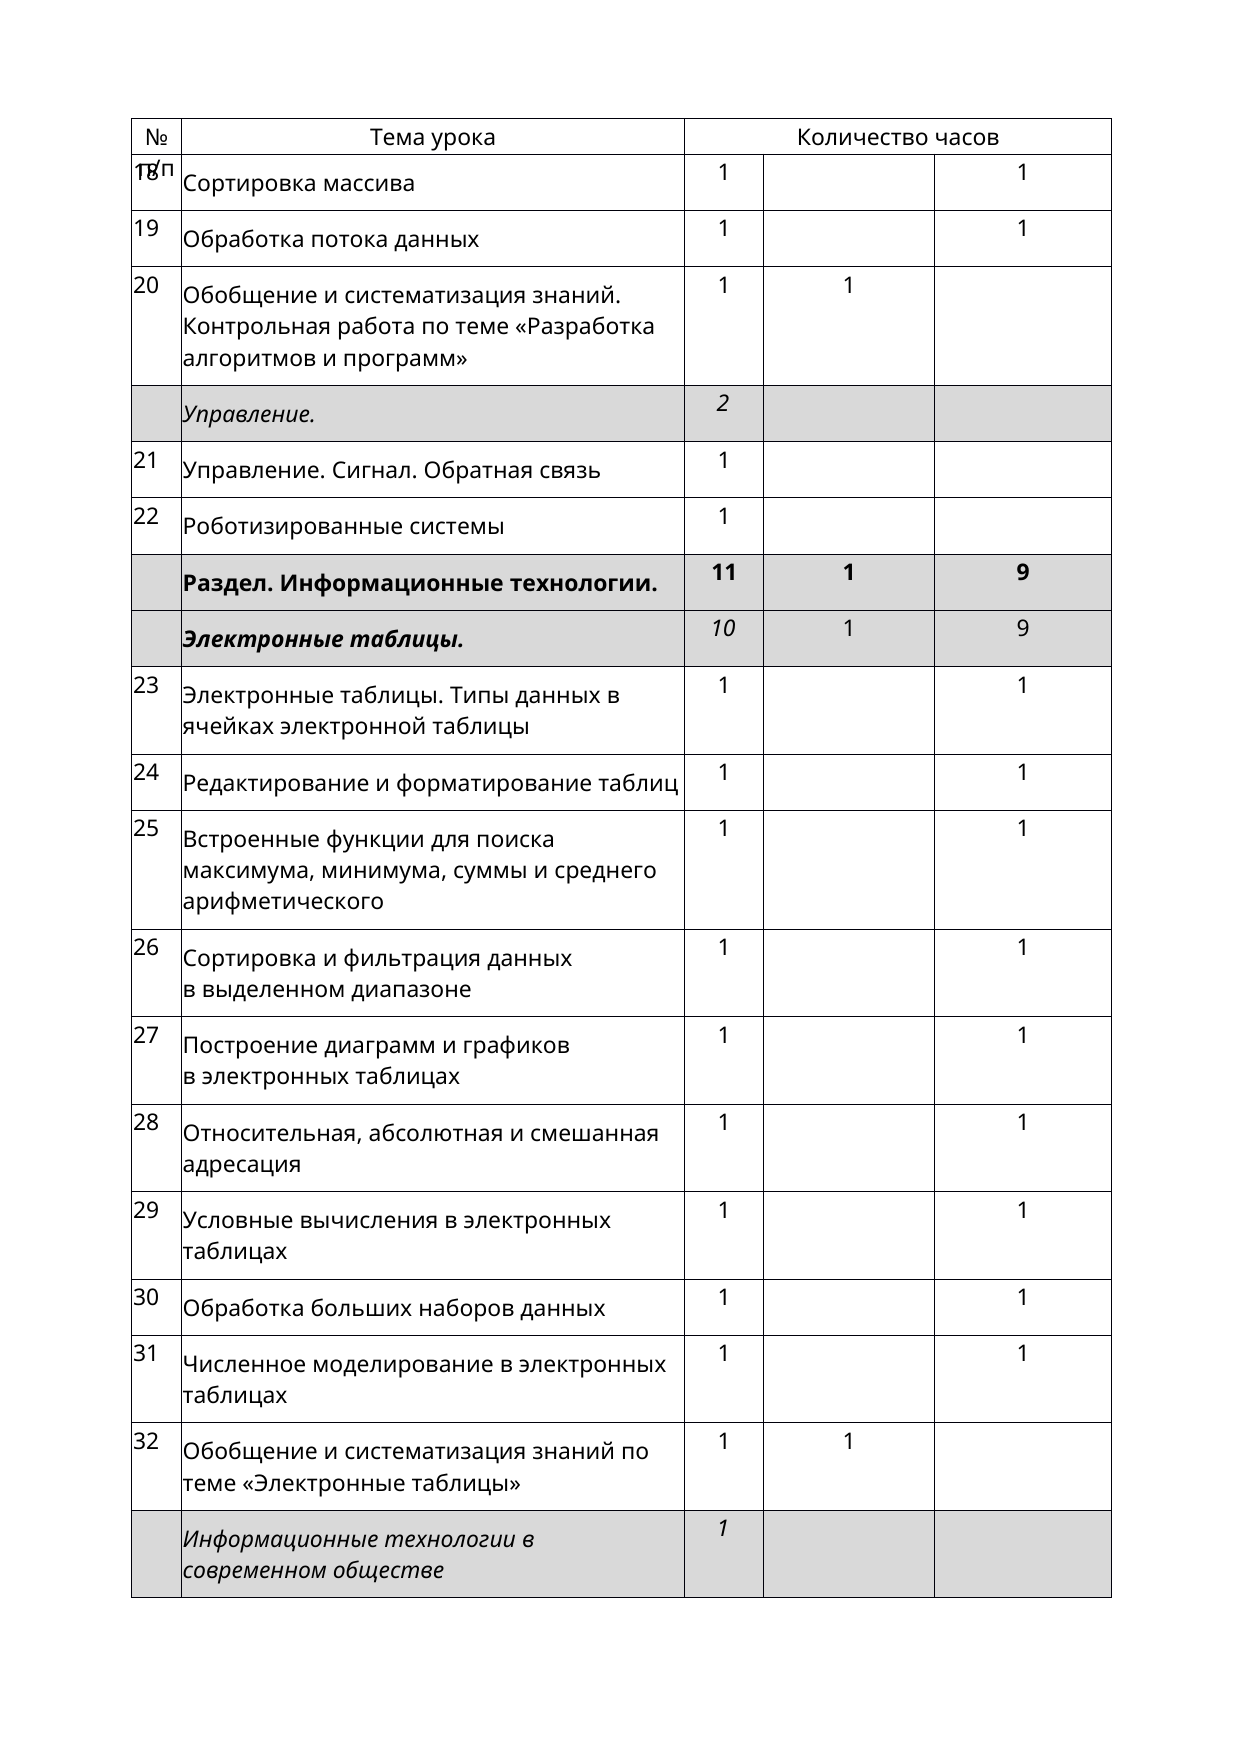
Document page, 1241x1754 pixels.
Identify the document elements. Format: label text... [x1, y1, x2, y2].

table_cell Роботизированные системы [182, 498, 684, 553]
table_cell Сортировка массива [182, 155, 684, 210]
table_cell [764, 811, 934, 928]
table_cell 1 [685, 1280, 763, 1335]
table_header № п/п [132, 119, 181, 154]
table_cell 1 [764, 555, 934, 610]
table_cell 23 [132, 667, 181, 753]
table_cell Встроенные функции для поиска максимума, минимума, суммы и среднего арифметического [182, 811, 684, 928]
table_cell 1 [685, 498, 763, 553]
table_cell 28 [132, 1105, 181, 1191]
table_cell [764, 1192, 934, 1278]
table_cell [132, 611, 181, 666]
table_cell 29 [132, 1192, 181, 1278]
table_cell 1 [685, 930, 763, 1016]
table_cell [935, 498, 1111, 553]
table_cell Электронные таблицы. [182, 611, 684, 666]
table_cell 26 [132, 930, 181, 1016]
table_cell [764, 1336, 934, 1422]
table_cell Обработка потока данных [182, 211, 684, 266]
table_cell [132, 555, 181, 610]
table_cell 19 [132, 211, 181, 266]
table_cell 1 [685, 755, 763, 810]
table_cell [935, 442, 1111, 497]
table_cell 1 [935, 667, 1111, 753]
table_cell 1 [935, 1336, 1111, 1422]
table_cell 1 [685, 211, 763, 266]
table_cell 1 [764, 267, 934, 385]
table_cell Построение диаграмм и графиков в электронных таблицах [182, 1017, 684, 1103]
table_cell 1 [685, 811, 763, 928]
table_cell [764, 442, 934, 497]
table_header Тема урока [182, 119, 684, 154]
table_cell [764, 386, 934, 441]
table_cell [935, 386, 1111, 441]
table_cell Обобщение и систематизация знаний. Контрольная работа по теме «Разработка алгоритмов и программ» [182, 267, 684, 385]
table_cell 1 [764, 1423, 934, 1510]
table_cell [132, 1511, 181, 1597]
table_cell [935, 267, 1111, 385]
table_cell 1 [685, 155, 763, 210]
table_cell [764, 755, 934, 810]
table_cell 1 [685, 1336, 763, 1422]
table_cell [764, 1105, 934, 1191]
table_cell 1 [935, 211, 1111, 266]
table_cell [764, 930, 934, 1016]
table_cell 11 [685, 555, 763, 610]
table_cell [935, 1423, 1111, 1510]
table_cell Обобщение и систематизация знаний по теме «Электронные таблицы» [182, 1423, 684, 1510]
table_cell 30 [132, 1280, 181, 1335]
table_cell [764, 1511, 934, 1597]
table_cell 2 [685, 386, 763, 441]
table_cell 1 [685, 1017, 763, 1103]
table_cell [764, 667, 934, 753]
table_cell Относительная, абсолютная и смешанная адресация [182, 1105, 684, 1191]
table_cell 1 [764, 611, 934, 666]
table_cell [764, 1280, 934, 1335]
table_cell [764, 211, 934, 266]
table_cell Раздел. Информационные технологии. [182, 555, 684, 610]
table_cell Управление. Сигнал. Обратная связь [182, 442, 684, 497]
table_cell Численное моделирование в электронных таблицах [182, 1336, 684, 1422]
table_cell 1 [935, 1192, 1111, 1278]
table_cell 1 [685, 1192, 763, 1278]
table_cell 1 [935, 755, 1111, 810]
table_cell [132, 386, 181, 441]
table_cell Информационные технологии в современном обществе [182, 1511, 684, 1597]
table_cell 32 [132, 1423, 181, 1510]
table_cell 1 [935, 811, 1111, 928]
table_cell 1 [685, 667, 763, 753]
table_cell Сортировка и фильтрация данных в выделенном диапазоне [182, 930, 684, 1016]
table_cell 20 [132, 267, 181, 385]
table_cell [764, 498, 934, 553]
table_cell 21 [132, 442, 181, 497]
table_cell 9 [935, 611, 1111, 666]
table_cell Электронные таблицы. Типы данных в ячейках электронной таблицы [182, 667, 684, 753]
table_cell 1 [685, 1423, 763, 1510]
table_cell 1 [685, 442, 763, 497]
table_cell 25 [132, 811, 181, 928]
table_cell 9 [935, 555, 1111, 610]
table_cell 1 [685, 1105, 763, 1191]
table_cell 1 [935, 155, 1111, 210]
table_cell Условные вычисления в электронных таблицах [182, 1192, 684, 1278]
table_cell [764, 1017, 934, 1103]
table_cell 1 [685, 1511, 763, 1597]
table_cell [935, 1511, 1111, 1597]
table_cell 1 [935, 1105, 1111, 1191]
table_cell [764, 155, 934, 210]
table_cell 18 [132, 155, 181, 210]
table_cell 1 [935, 930, 1111, 1016]
table_cell 1 [935, 1280, 1111, 1335]
table_cell Обработка больших наборов данных [182, 1280, 684, 1335]
table_header Количество часов [685, 119, 1111, 153]
table_cell 24 [132, 755, 181, 810]
table_cell 27 [132, 1017, 181, 1103]
table_cell Управление. [182, 386, 684, 441]
table_cell Редактирование и форматирование таблиц [182, 755, 684, 810]
table_cell 10 [685, 611, 763, 666]
table_cell 22 [132, 498, 181, 553]
table_cell 1 [935, 1017, 1111, 1103]
table_cell 31 [132, 1336, 181, 1422]
table_cell 1 [685, 267, 763, 385]
